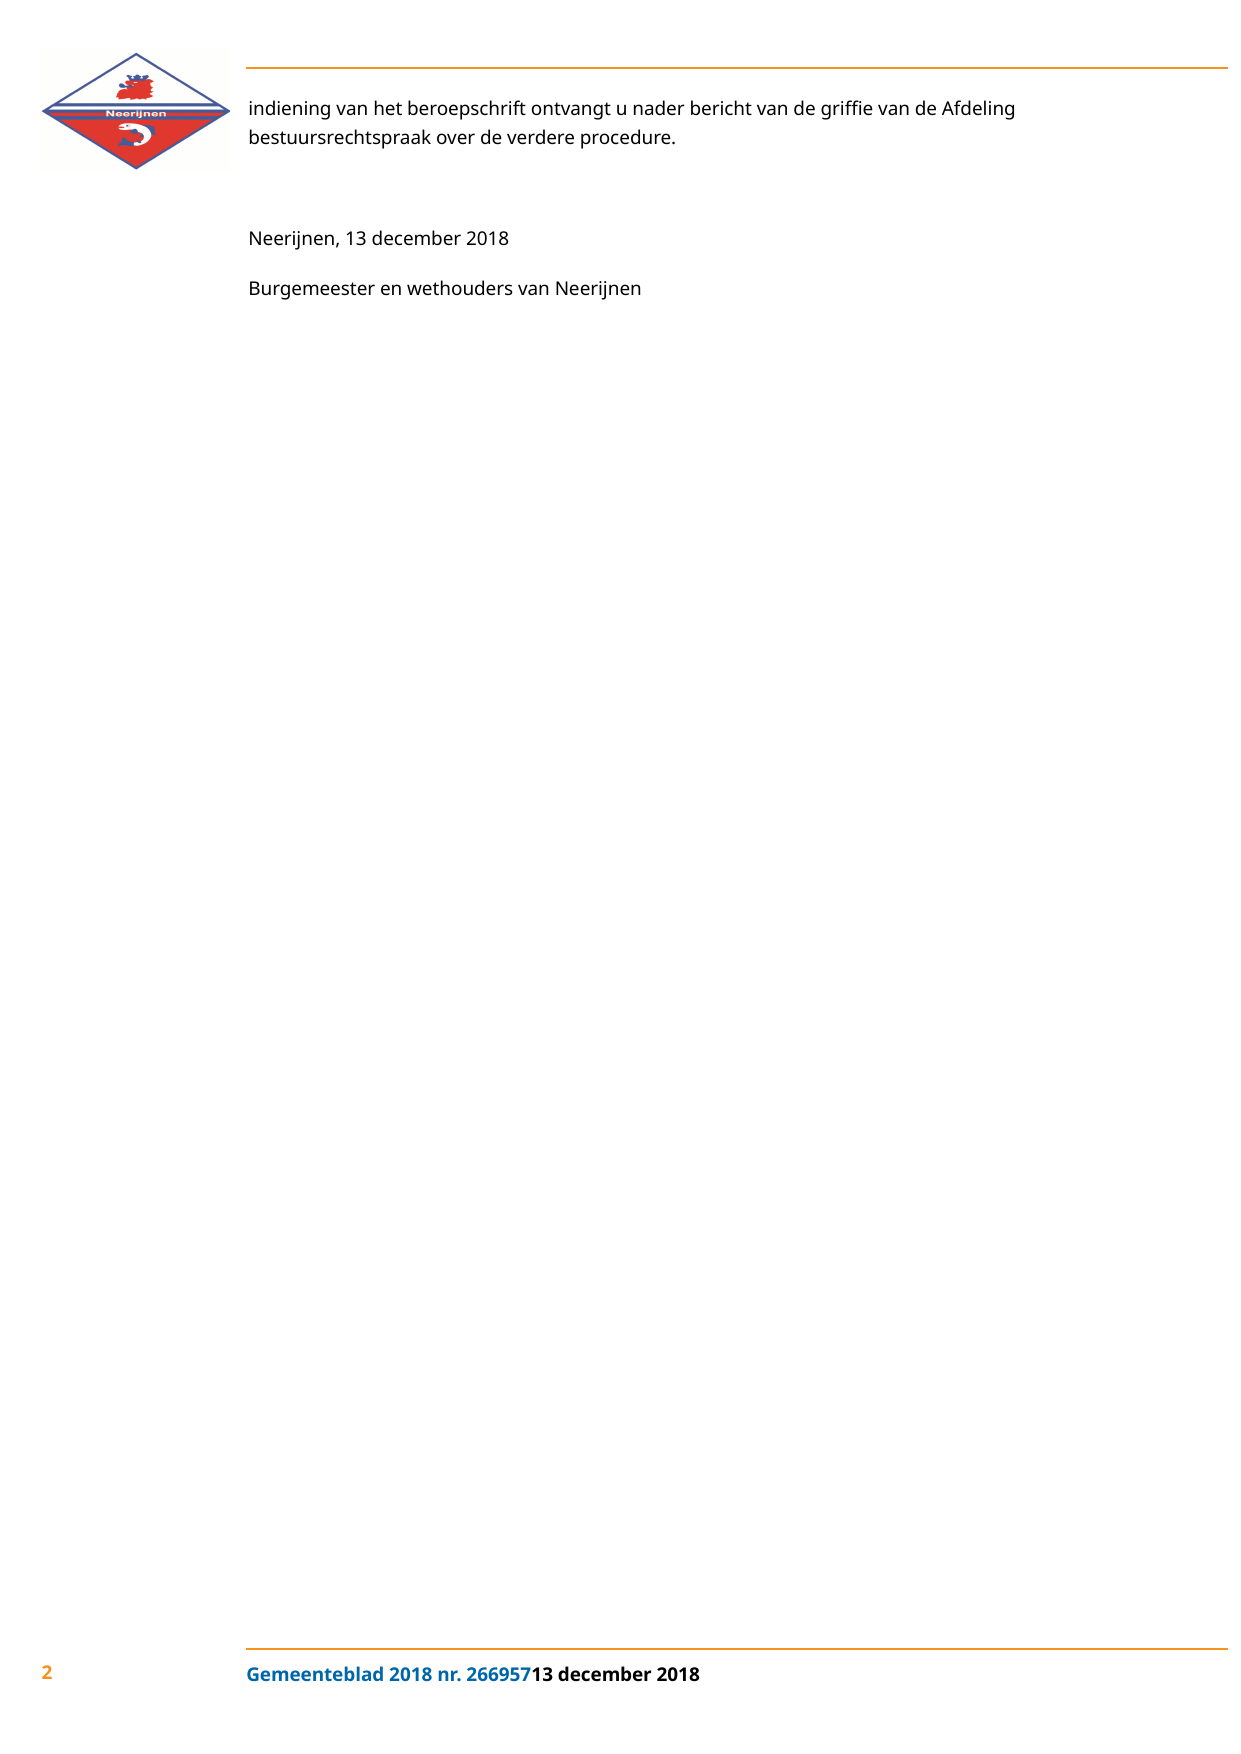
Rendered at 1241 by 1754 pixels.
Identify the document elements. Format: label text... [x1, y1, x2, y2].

text indiening van het beroepschrift ontvangt u nader bericht van de griffie van de Afdeling bestuursrechtspraak over de verdere procedure. [248, 95, 1152, 150]
text Burgemeester en wethouders van Neerijnen [248, 276, 1152, 301]
picture [41, 47, 231, 172]
text Neerijnen, 13 december 2018 [248, 225, 1152, 251]
